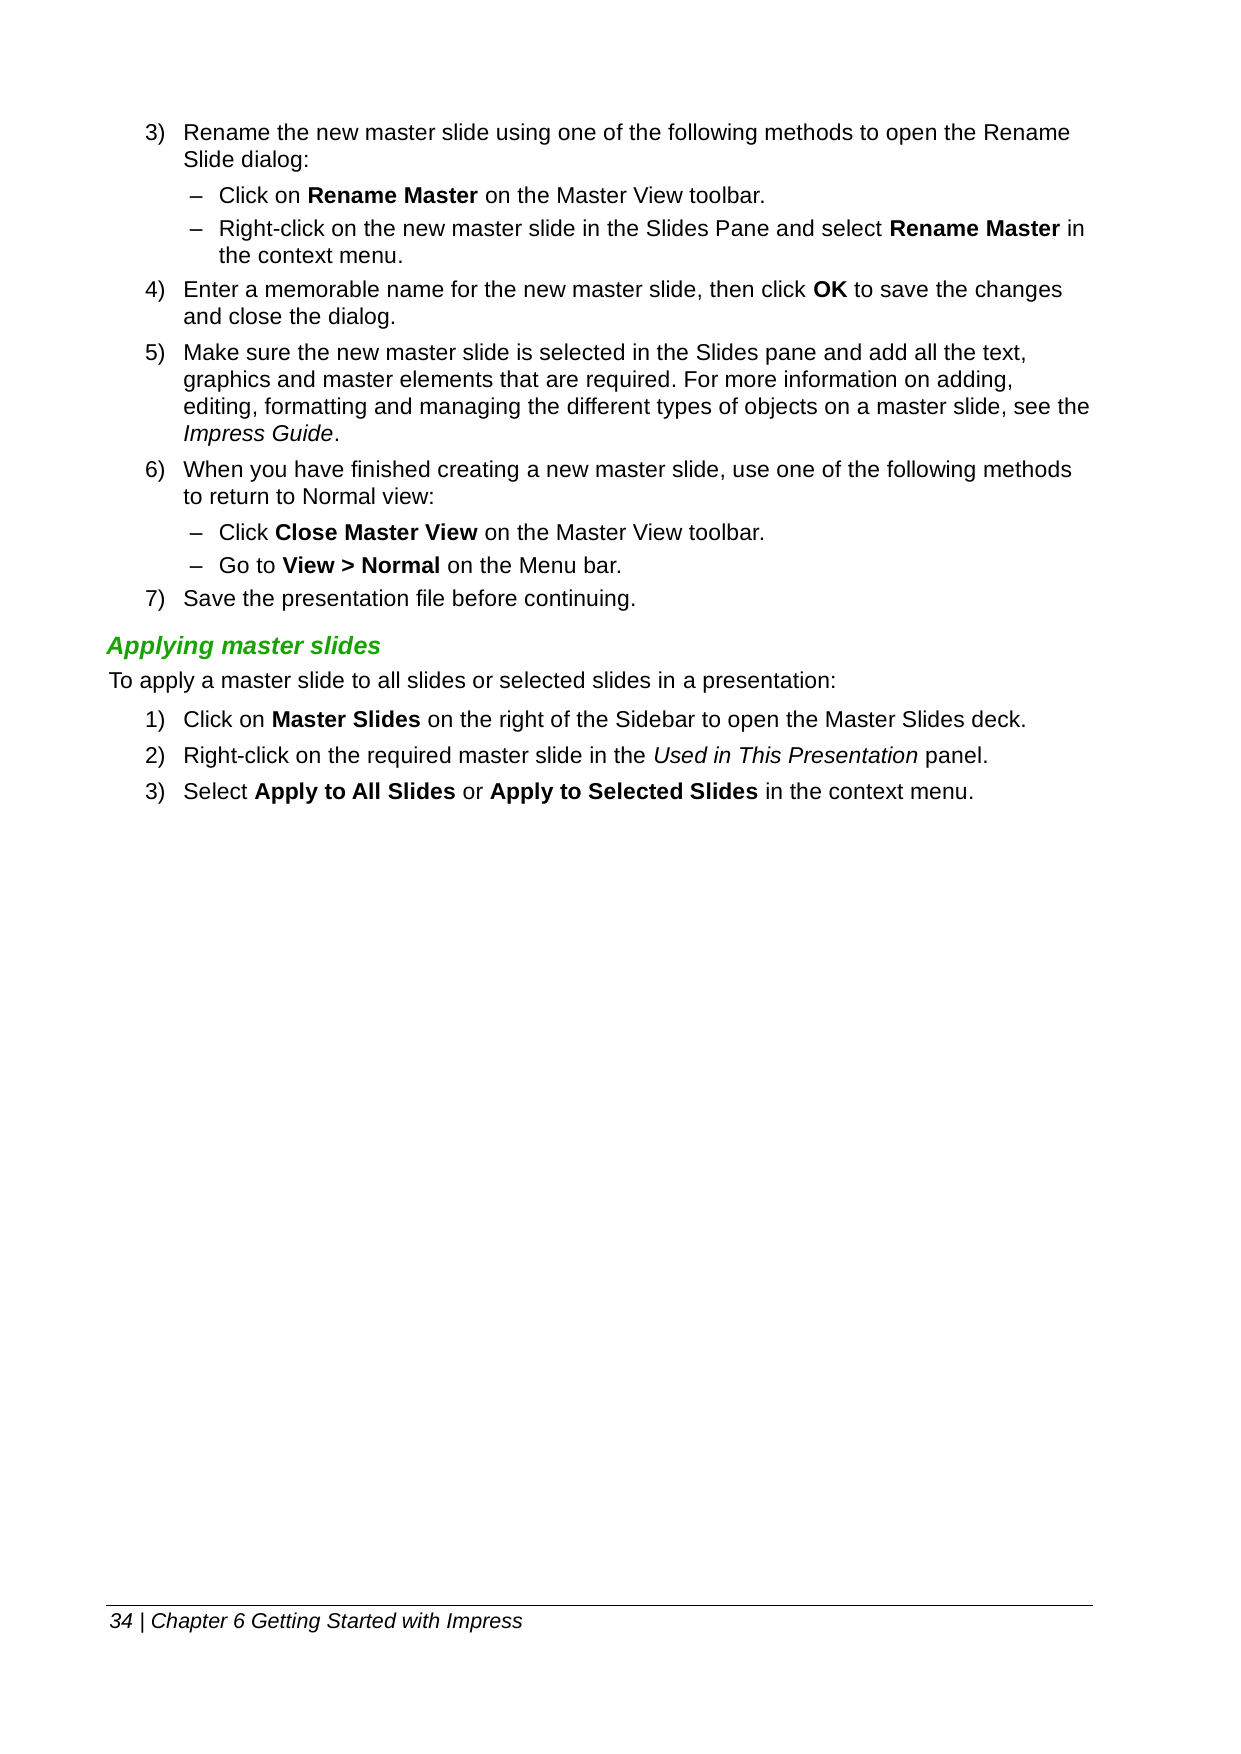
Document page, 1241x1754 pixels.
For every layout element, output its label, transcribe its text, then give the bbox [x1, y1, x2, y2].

list Click Close Master View on the Master View toolbar. [189, 518, 1093, 545]
list Select Apply to All Slides or Apply to Selected Slides in the context menu. [165, 777, 1093, 804]
subtitle Applying master slides [106, 631, 1093, 660]
text To apply a master slide to all slides or selected slides in a presentation: [108, 666, 1093, 693]
list When you have finished creating a new master slide, use one of the following methods to return to Normal view: [165, 455, 1093, 509]
list Make sure the new master slide is selected in the Slides pane and add all the text, graphics and master elements that are required. For more information on adding, editing, formatting and managing the different types of objects on a master slide, see the Impress Guide. [165, 338, 1093, 446]
list Click on Rename Master on the Master View toolbar. [189, 181, 1093, 208]
list Click on Master Slides on the right of the Sidebar to open the Master Slides deck. [165, 706, 1093, 733]
list Save the presentation file before continuing. [165, 585, 1093, 612]
list Go to View > Normal on the Menu bar. [189, 551, 1093, 578]
list Rename the new master slide using one of the following methods to open the Rename Slide dialog: [165, 118, 1093, 172]
list Right-click on the new master slide in the Slides Pane and select Rename Master in the context menu. [189, 214, 1093, 269]
list Right-click on the required master slide in the Used in This Presentation panel. [165, 741, 1093, 768]
list Enter a memorable name for the new master slide, then click OK to save the changes and close the dialog. [165, 275, 1093, 329]
